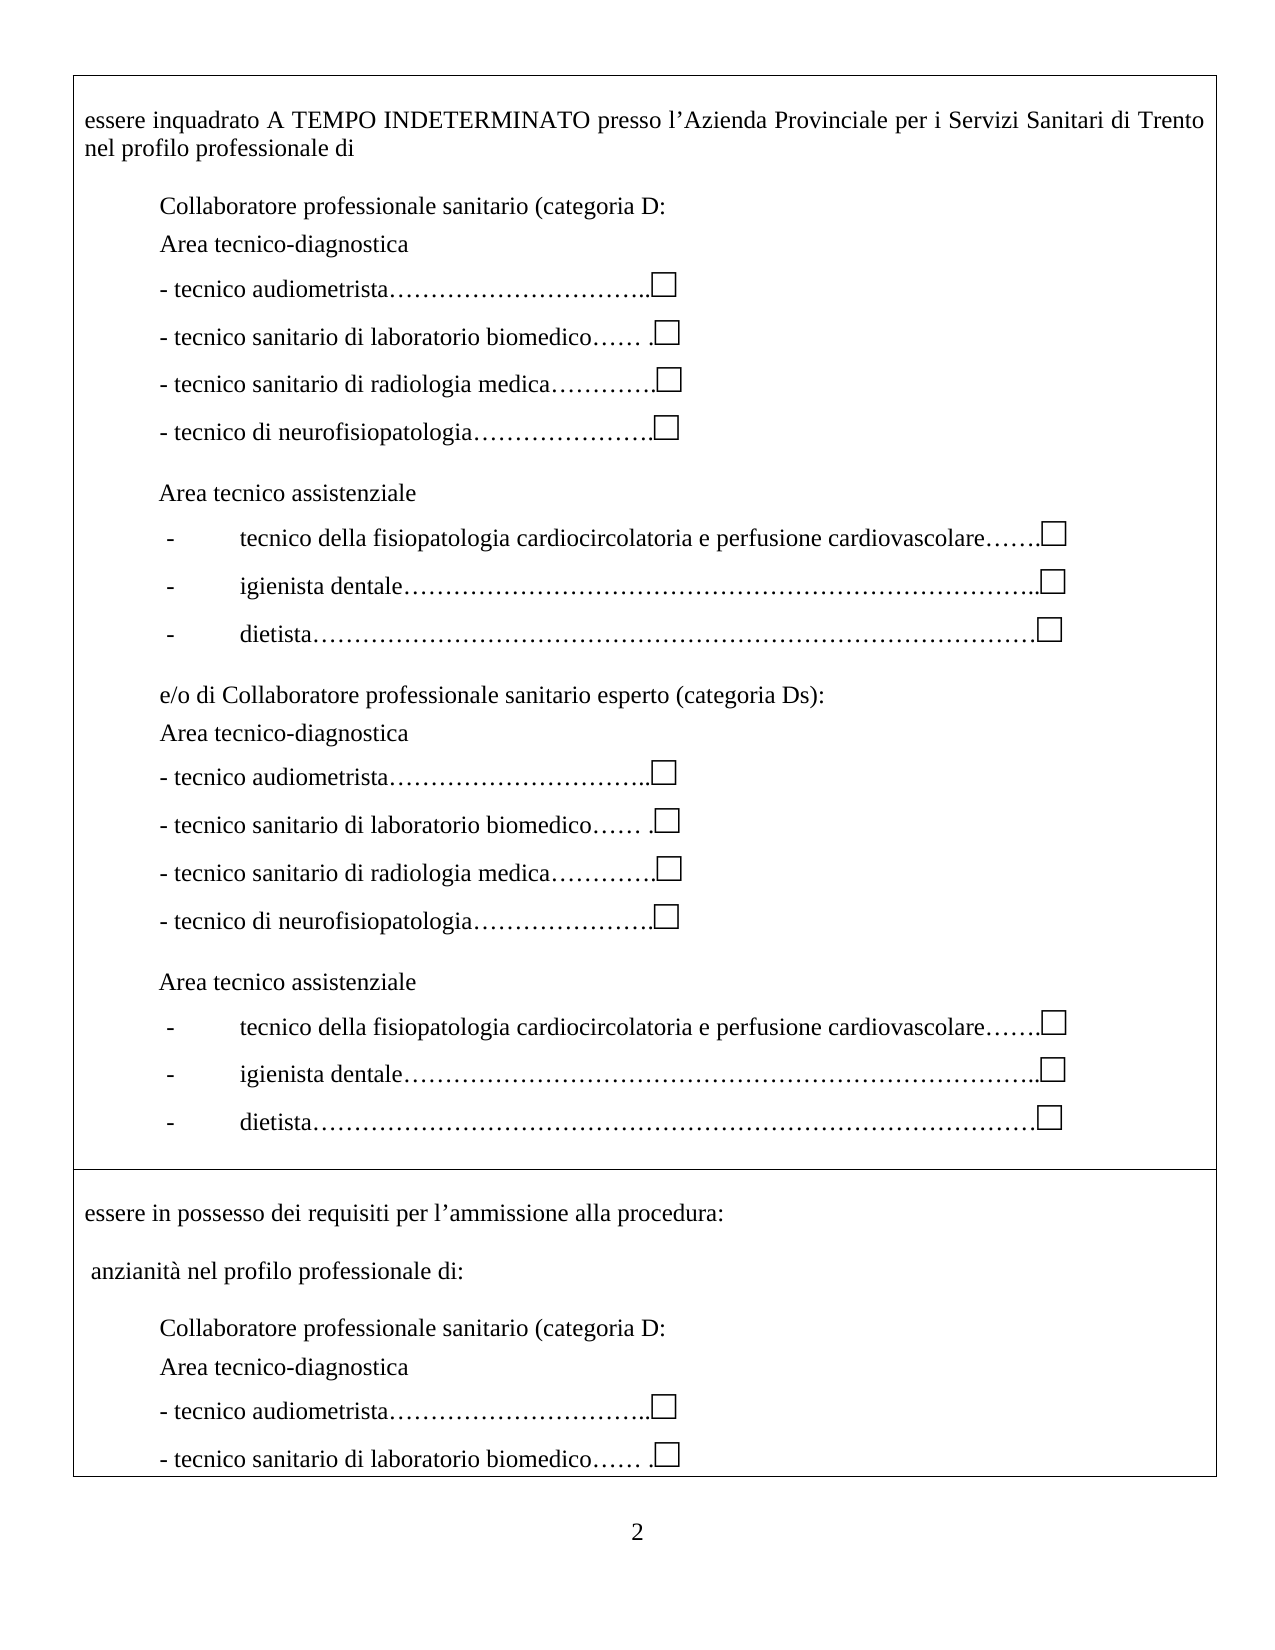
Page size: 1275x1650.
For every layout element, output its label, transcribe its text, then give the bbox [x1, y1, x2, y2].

table_cell essere in possesso dei requisiti per l’ammissione alla procedura: anzianità nel profilo professionale di: Collaboratore professionale sanitario (categoria D: Area tecnico-diagnostica - tecnico audiometrista…………………………..□ - tecnico sanitario di laboratorio biomedico…… .□ [74, 1170, 1216, 1476]
table_cell essere inquadrato A TEMPO INDETERMINATO presso l’Azienda Provinciale per i Servizi Sanitari di Trento nel profilo professionale di Collaboratore professionale sanitario (categoria D: Area tecnico-diagnostica - tecnico audiometrista…………………………..□ - tecnico sanitario di laboratorio biomedico…… .□ - tecnico sanitario di radiologia medica………….□ - tecnico di neurofisiopatologia………………….□ Area tecnico assistenziale tecnico della fisiopatologia cardiocircolatoria e perfusione cardiovascolare…….□ igienista dentale…………………………………………………………………..□ dietista……………………………………………………………………………□ e/o di Collaboratore professionale sanitario esperto (categoria Ds): Area tecnico-diagnostica - tecnico audiometrista…………………………..□ - tecnico sanitario di laboratorio biomedico…… .□ - tecnico sanitario di radiologia medica………….□ - tecnico di neurofisiopatologia………………….□ Area tecnico assistenziale tecnico della fisiopatologia cardiocircolatoria e perfusione cardiovascolare…….□ igienista dentale…………………………………………………………………..□ dietista……………………………………………………………………………□ [74, 76, 1216, 1168]
